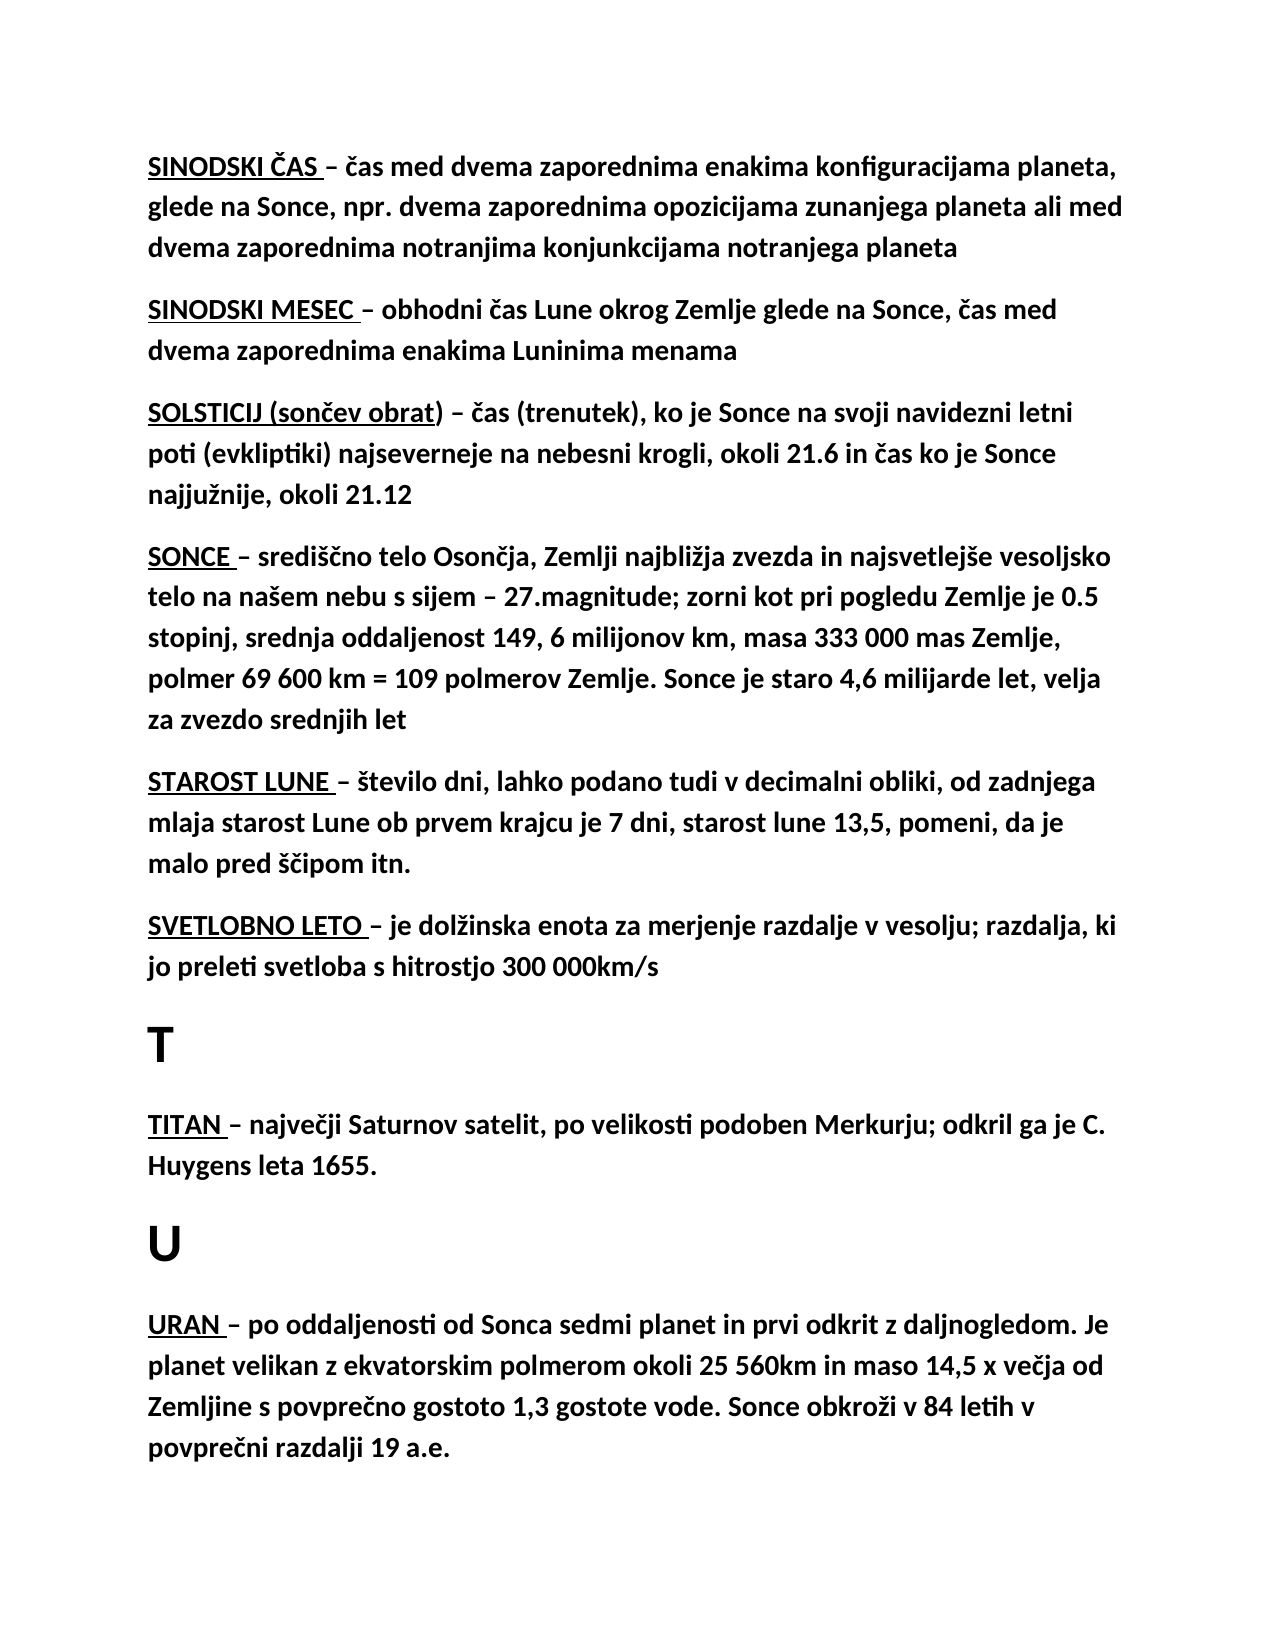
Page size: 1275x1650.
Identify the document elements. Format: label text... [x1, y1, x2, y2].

text SONCE – središčno telo Osončja, Zemlji najbližja zvezda in najsvetlejše vesoljsko telo na našem nebu s sijem – 27.magnitude; zorni kot pri pogledu Zemlje je 0.5 stopinj, srednja oddaljenost 149, 6 milijonov km, masa 333 000 mas Zemlje, polmer 69 600 km = 109 polmerov Zemlje. Sonce je staro 4,6 milijarde let, velja za zvezdo srednjih let [148, 538, 1127, 737]
text U [148, 1209, 1127, 1275]
text SINODSKI ČAS – čas med dvema zaporednima enakima konfiguracijama planeta, glede na Sonce, npr. dvema zaporednima opozicijama zunanjega planeta ali med dvema zaporednima notranjima konjunkcijama notranjega planeta [148, 148, 1127, 265]
text SVETLOBNO LETO – je dolžinska enota za merjenje razdalje v vesolju; razdalja, ki jo preleti svetloba s hitrostjo 300 000km/s [148, 907, 1127, 983]
text STAROST LUNE – število dni, lahko podano tudi v decimalni obliki, od zadnjega mlaja starost Lune ob prvem krajcu je 7 dni, starost lune 13,5, pomeni, da je malo pred ščipom itn. [148, 763, 1127, 881]
text URAN – po oddaljenosti od Sonca sedmi planet in prvi odkrit z daljnogledom. Je planet velikan z ekvatorskim polmerom okoli 25 560km in maso 14,5 x večja od Zemljine s povprečno gostoto 1,3 gostote vode. Sonce obkroži v 84 letih v povprečni razdalji 19 a.e. [148, 1306, 1127, 1464]
text SINODSKI MESEC – obhodni čas Lune okrog Zemlje glede na Sonce, čas med dvema zaporednima enakima Luninima menama [148, 291, 1127, 368]
text T [148, 1009, 1127, 1076]
text SOLSTICIJ (sončev obrat) – čas (trenutek), ko je Sonce na svoji navidezni letni poti (evkliptiki) najseverneje na nebesni krogli, okoli 21.6 in čas ko je Sonce najjužnije, okoli 21.12 [148, 394, 1127, 511]
text TITAN – največji Saturnov satelit, po velikosti podoben Merkurju; odkril ga je C. Huygens leta 1655. [148, 1106, 1127, 1183]
